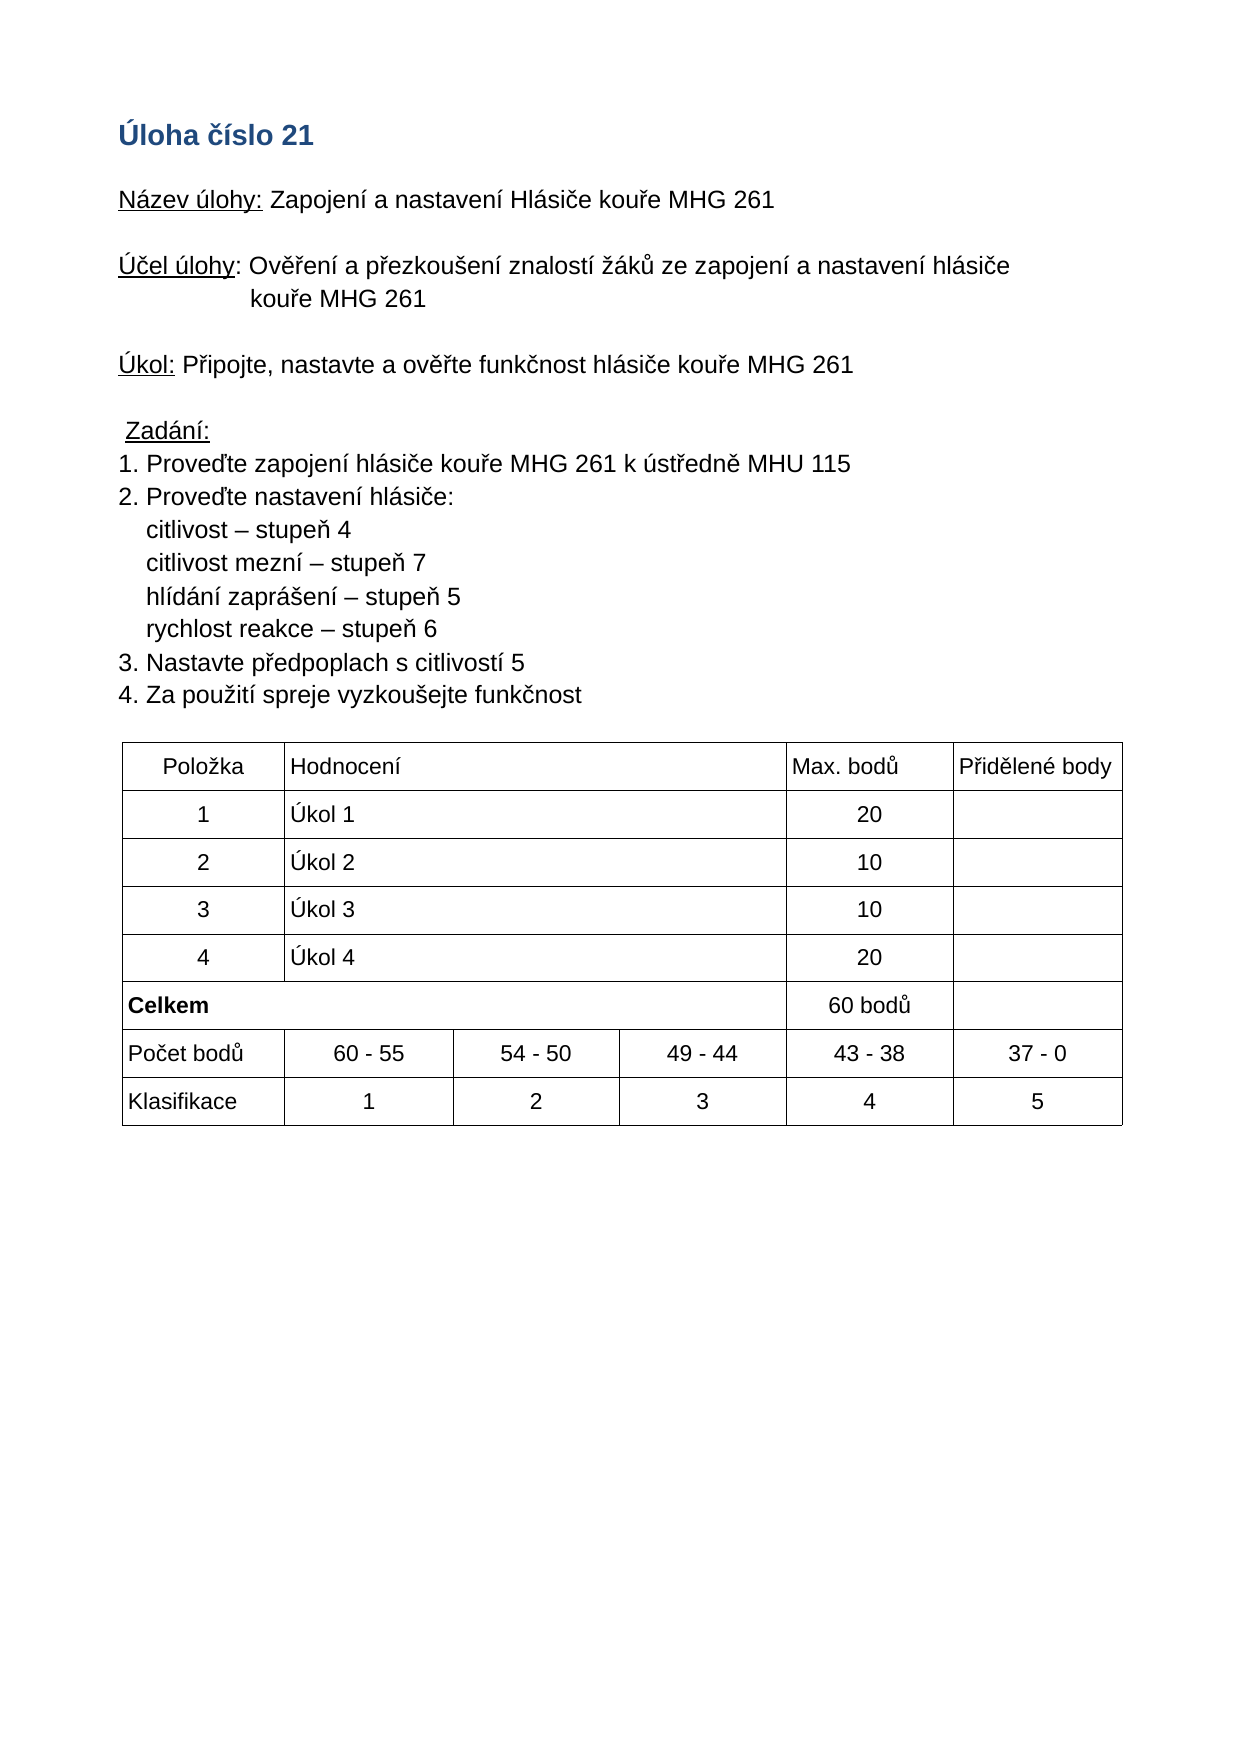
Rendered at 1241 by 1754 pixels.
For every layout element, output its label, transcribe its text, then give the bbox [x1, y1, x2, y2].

text hlídání zaprášení – stupeň 5 [118, 581, 1122, 610]
table_cell Úkol 4 [285, 935, 786, 981]
text Úloha číslo 21 [118, 118, 1120, 152]
text rychlost reakce – stupeň 6 [118, 614, 1122, 643]
text Účel úlohy: Ověření a přezkoušení znalostí žáků ze zapojení a nastavení hlásiče [118, 251, 1122, 280]
table_cell 49 - 44 [620, 1030, 786, 1077]
table_cell 3 [620, 1078, 786, 1125]
text 2. Proveďte nastavení hlásiče: [118, 482, 1122, 511]
text citlivost – stupeň 4 [118, 515, 1122, 544]
table_cell 20 [787, 791, 953, 838]
table_header Max. bodů [787, 743, 953, 790]
table_cell Úkol 3 [285, 887, 786, 933]
table_cell [954, 935, 1122, 981]
table_cell [954, 982, 1122, 1029]
text kouře MHG 261 [118, 284, 1122, 313]
table_cell Celkem [123, 982, 786, 1029]
table_header Položka [123, 743, 284, 790]
text Úkol: Připojte, nastavte a ověřte funkčnost hlásiče kouře MHG 261 [118, 350, 1122, 379]
table_cell 5 [954, 1078, 1122, 1125]
table_cell 60 bodů [787, 982, 953, 1029]
table_cell Úkol 1 [285, 791, 786, 838]
table_cell 1 [285, 1078, 453, 1125]
text Název úlohy: Zapojení a nastavení Hlásiče kouře MHG 261 [118, 185, 1122, 214]
table_cell 2 [454, 1078, 619, 1125]
table_header Hodnocení [285, 743, 786, 790]
table_cell 10 [787, 887, 953, 933]
table_cell Klasifikace [123, 1078, 284, 1125]
table_cell 43 - 38 [787, 1030, 953, 1077]
table_cell [954, 887, 1122, 933]
text 4. Za použití spreje vyzkoušejte funkčnost [118, 681, 1122, 709]
table_cell 20 [787, 935, 953, 981]
text Zadání: [118, 416, 1122, 445]
table_cell 37 - 0 [954, 1030, 1122, 1077]
text 3. Nastavte předpoplach s citlivostí 5 [118, 647, 1122, 676]
table_header Přidělené body [954, 743, 1122, 790]
table_cell 60 - 55 [285, 1030, 453, 1077]
table_cell 1 [123, 791, 284, 838]
text citlivost mezní – stupeň 7 [118, 548, 1122, 577]
table_cell 4 [123, 935, 284, 981]
table_cell [954, 839, 1122, 886]
table_cell 4 [787, 1078, 953, 1125]
table_cell 10 [787, 839, 953, 886]
table_cell 54 - 50 [454, 1030, 619, 1077]
table_cell Počet bodů [123, 1030, 284, 1077]
table_cell Úkol 2 [285, 839, 786, 886]
table_cell 2 [123, 839, 284, 886]
text 1. Proveďte zapojení hlásiče kouře MHG 261 k ústředně MHU 115 [118, 449, 1122, 478]
table_cell [954, 791, 1122, 838]
table_cell 3 [123, 887, 284, 933]
